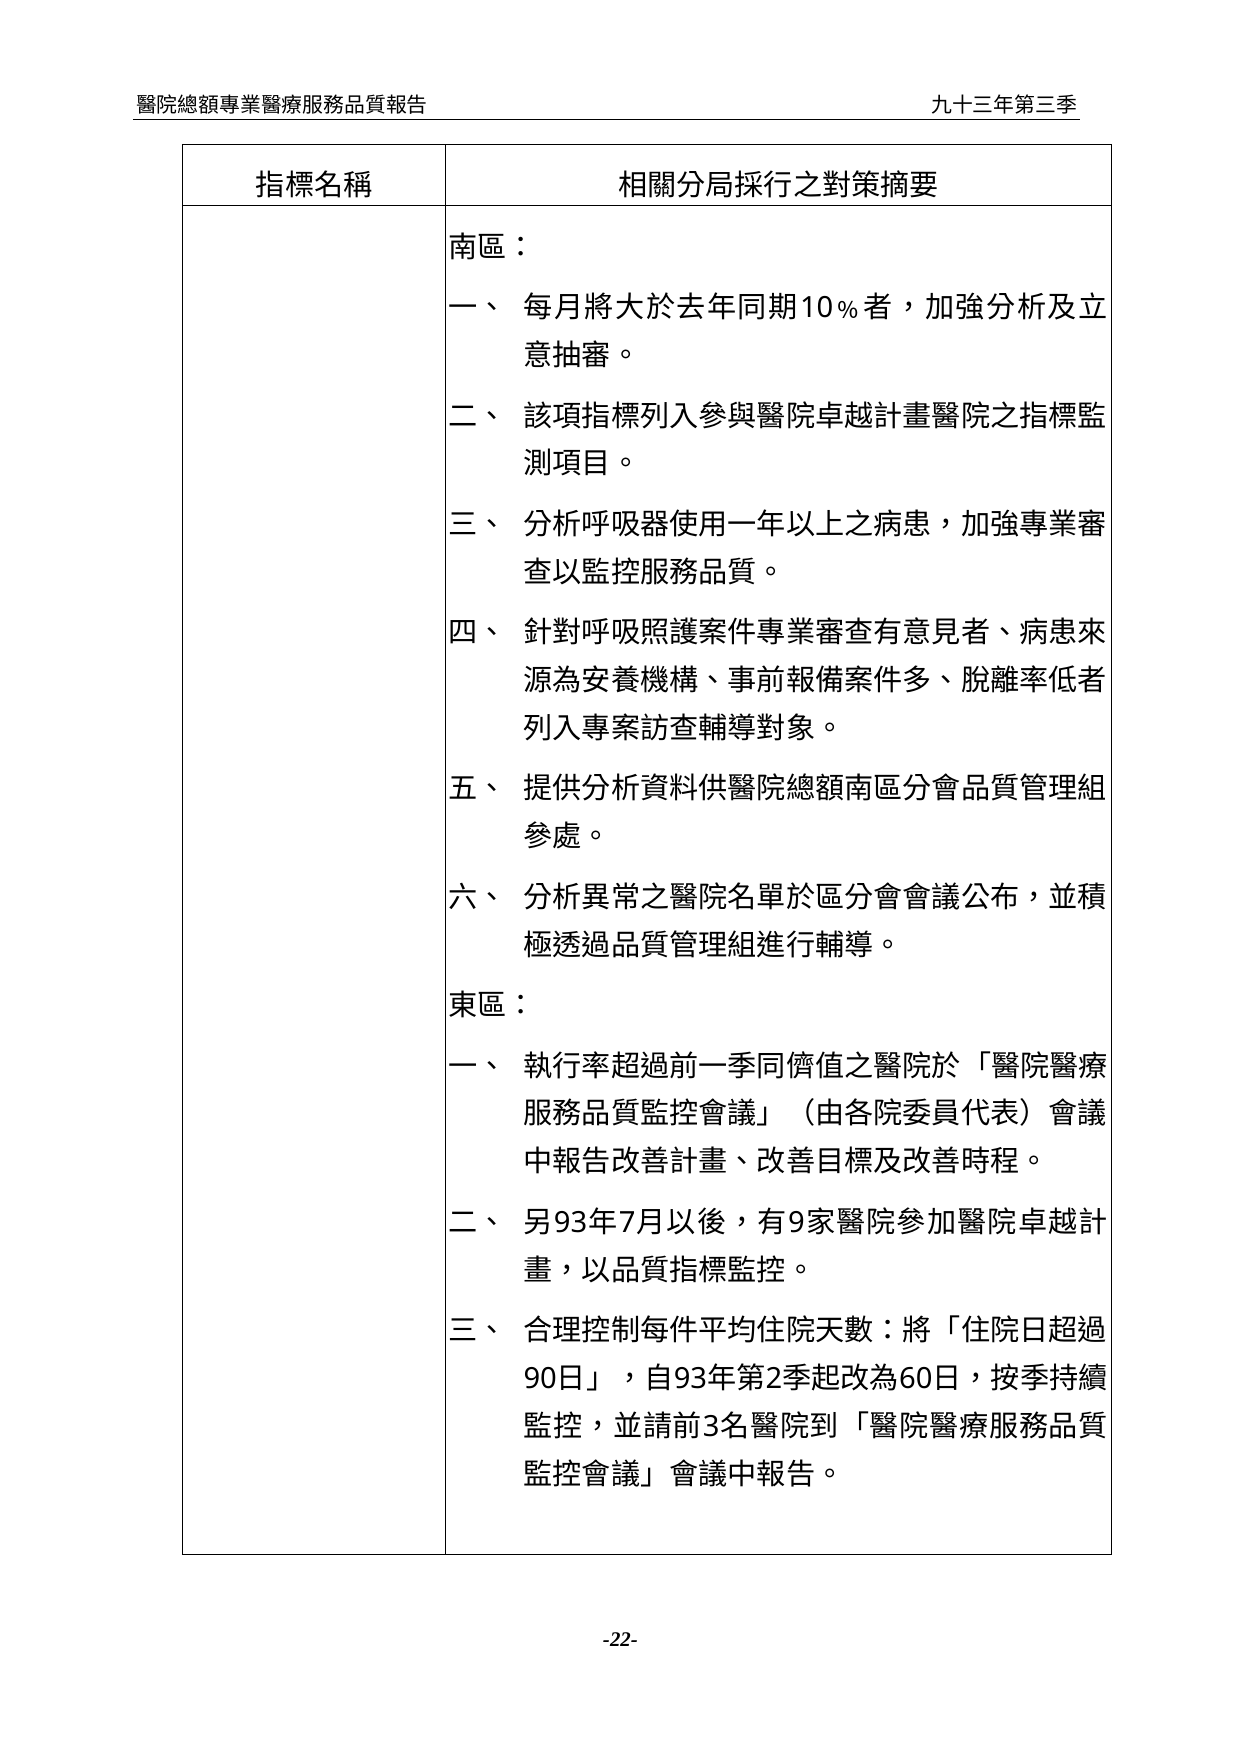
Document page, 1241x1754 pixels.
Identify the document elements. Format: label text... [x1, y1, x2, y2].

table_header 指標名稱 [183, 145, 445, 205]
table_cell 台北區： 針對超長期住院(排除精神科及使用呼吸器個案)個案，擬訂策略如下： 自92年第2季起每季「住院逾90日」人數統計及病患名單按季建置本分局全球資訊網供院所查詢，俾達自我管理。 自93年第1季起每季「住院逾180日」個案逐案審查，審查結果發函回饋醫院並核扣費用。 自93年第1季起每季「住院逾150日-180日」個案追蹤列管，請醫院填寫治療計畫評估表，評估表內容含病患長期住院原因、病患近日內是否可出院、近日內可出院（填預定出院日期），近日內無法出院（務必說明治療計畫）等。 針對呼吸照護超長天期住院(每月使用呼吸器>=21日個案) 針對地區醫院(含卓越及非卓越醫院)呼吸照護住院180日之個案除隨機抽樣外，另立意抽審其住院之合理性。 執行成效逐漸改善，持續追蹤監控中。 北區：持續監控。 中區： 目前已執行加強長期住院病患審查管理方案，定時每週篩選出住院天數60日以上之住院中個案,函請醫院提出書面說明及改善計畫。為配合績效指標，擬將住院天數30日以上之個案列入管控。惟以上不含精神科及呼吸器使用之個案。 呼吸器長天期住院病患配合實地審查專案執行管控。 精神科長天期住院另有指標監控中。 南區： 每月將大於去年同期10﹪者，加強分析及立意抽審。 該項指標列入參與醫院卓越計畫醫院之指標監測項目。 分析呼吸器使用一年以上之病患，加強專業審查以監控服務品質。 針對呼吸照護案件專業審查有意見者、病患來源為安養機構、事前報備案件多、脫離率低者列入專案訪查輔導對象。 提供分析資料供醫院總額南區分會品質管理組參處。 分析異常之醫院名單於區分會會議公布，並積極透過品質管理組進行輔導。 東區： 執行率超過前一季同儕值之醫院於「醫院醫療服務品質監控會議」（由各院委員代表）會議中報告改善計畫、改善目標及改善時程。 另93年7月以後，有9家醫院參加醫院卓越計畫，以品質指標監控。 合理控制每件平均住院天數：將「住院日超過90日」，自93年第2季起改為60日，按季持續監控，並請前3名醫院到「醫院醫療服務品質監控會議」會議中報告。 [446, 206, 1111, 1554]
table_cell [183, 206, 445, 1554]
table_header 相關分局採行之對策摘要 [446, 145, 1111, 205]
